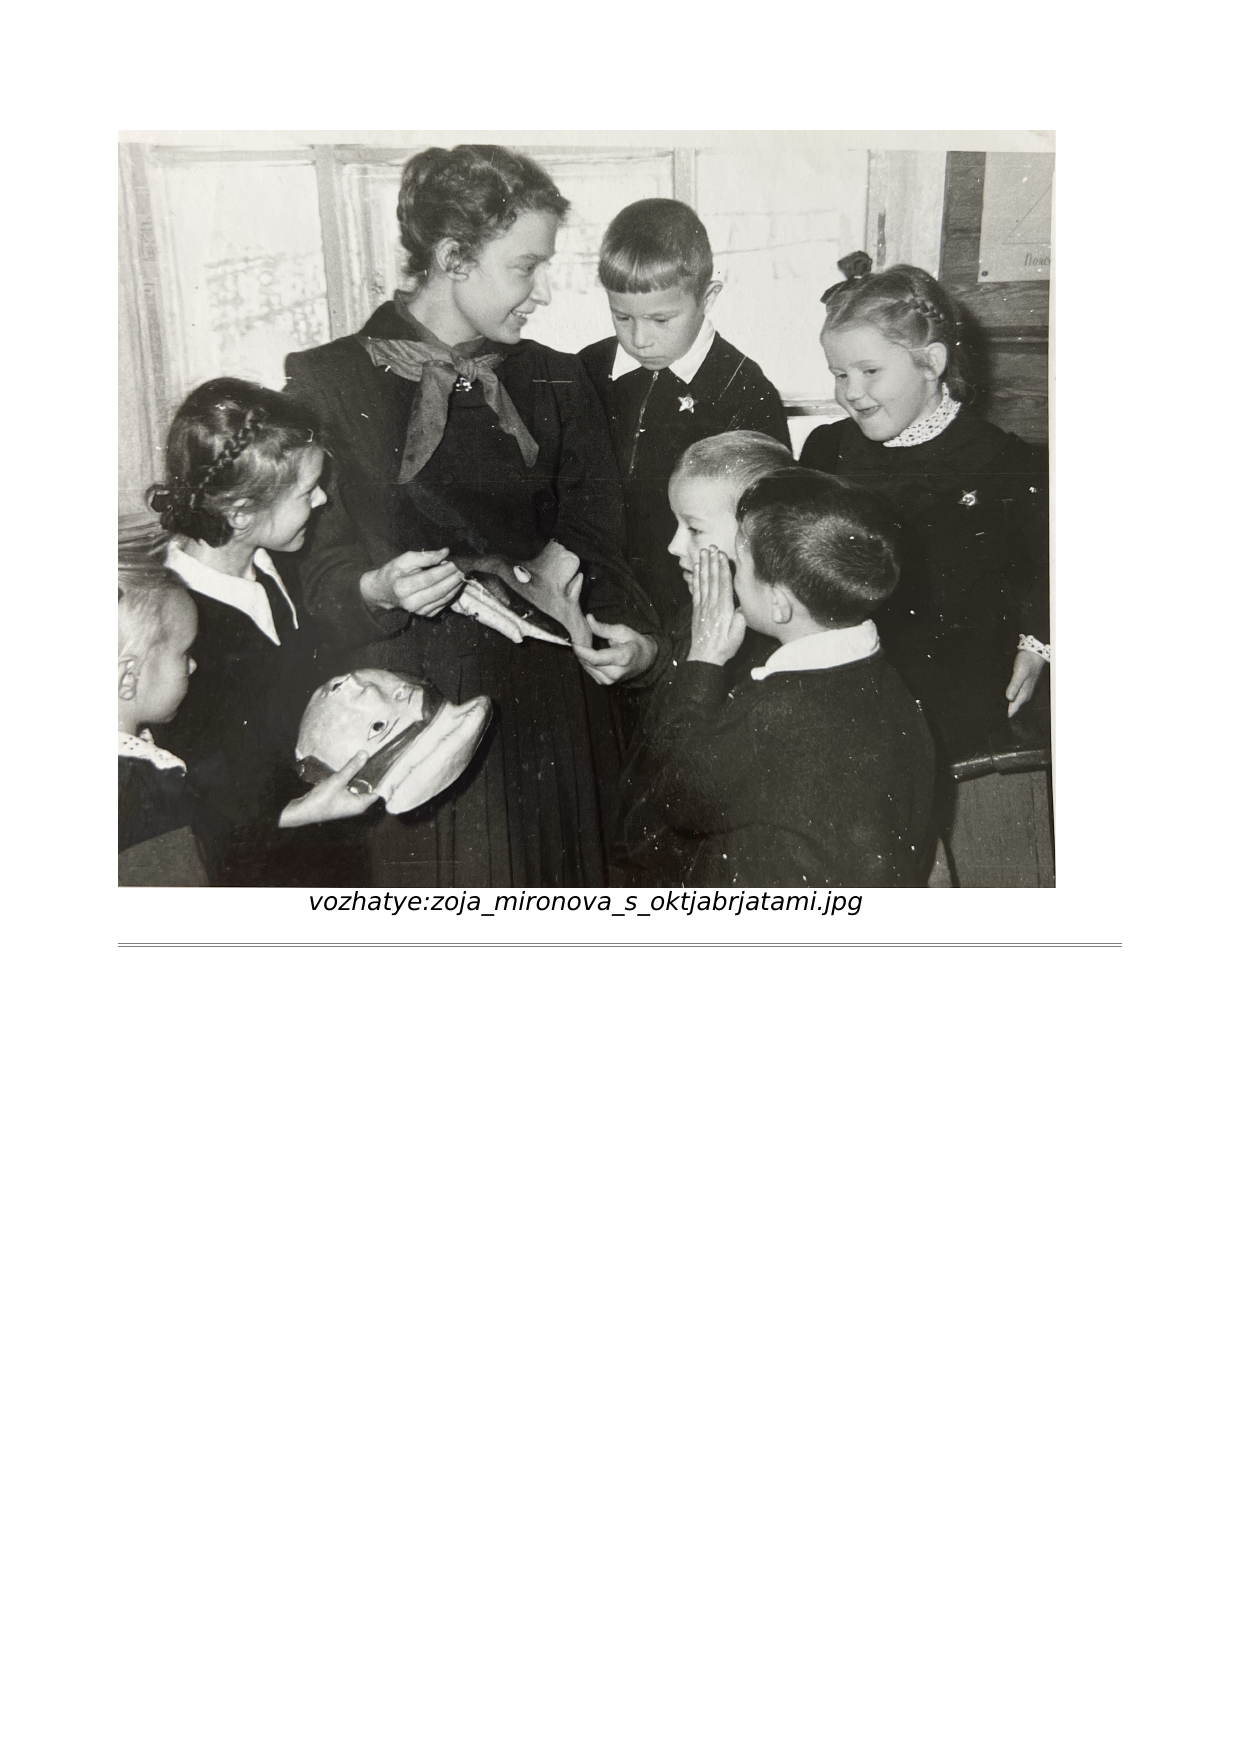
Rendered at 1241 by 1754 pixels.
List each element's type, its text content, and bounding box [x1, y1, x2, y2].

picture [118, 130, 1056, 888]
text vozhatye:zoja_mironova_s_oktjabrjatami.jpg [118, 888, 1056, 916]
